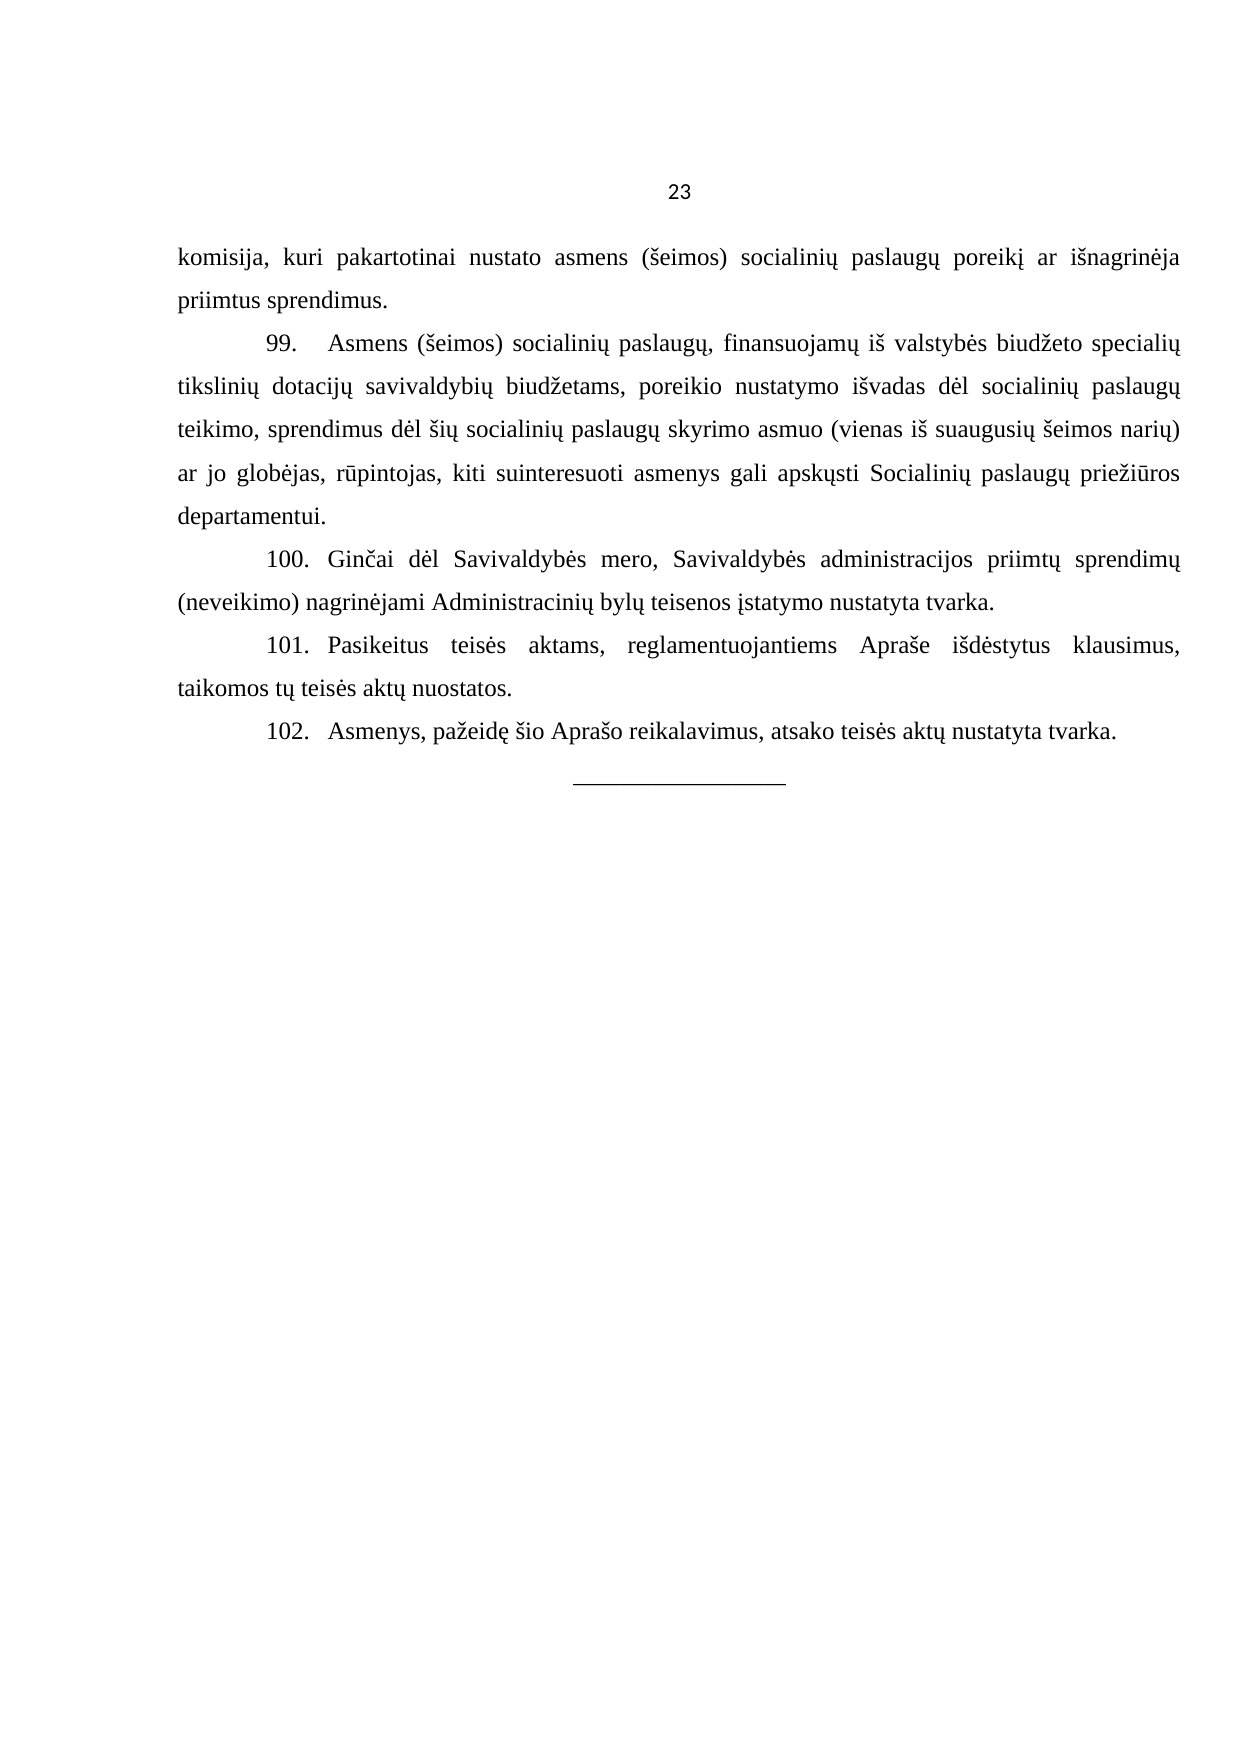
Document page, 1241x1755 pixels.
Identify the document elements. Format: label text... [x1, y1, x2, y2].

text 102. Asmenys, pažeidę šio Aprašo reikalavimus, atsako teisės aktų nustatyta tvarka. [177, 716, 1181, 745]
text _________________ [177, 759, 1181, 788]
text 101. Pasikeitus teisės aktams, reglamentuojantiems Apraše išdėstytus klausimus, taikomos tų teisės aktų nuostatos. [177, 630, 1181, 702]
text komisija, kuri pakartotinai nustato asmens (šeimos) socialinių paslaugų poreikį ar išnagrinėja priimtus sprendimus. [177, 242, 1181, 314]
text 99. Asmens (šeimos) socialinių paslaugų, finansuojamų iš valstybės biudžeto specialių tikslinių dotacijų savivaldybių biudžetams, poreikio nustatymo išvadas dėl socialinių paslaugų teikimo, sprendimus dėl šių socialinių paslaugų skyrimo asmuo (vienas iš suaugusių šeimos narių) ar jo globėjas, rūpintojas, kiti suinteresuoti asmenys gali apskųsti Socialinių paslaugų priežiūros departamentui. [177, 328, 1181, 529]
text 100. Ginčai dėl Savivaldybės mero, Savivaldybės administracijos priimtų sprendimų (neveikimo) nagrinėjami Administracinių bylų teisenos įstatymo nustatyta tvarka. [177, 544, 1181, 616]
